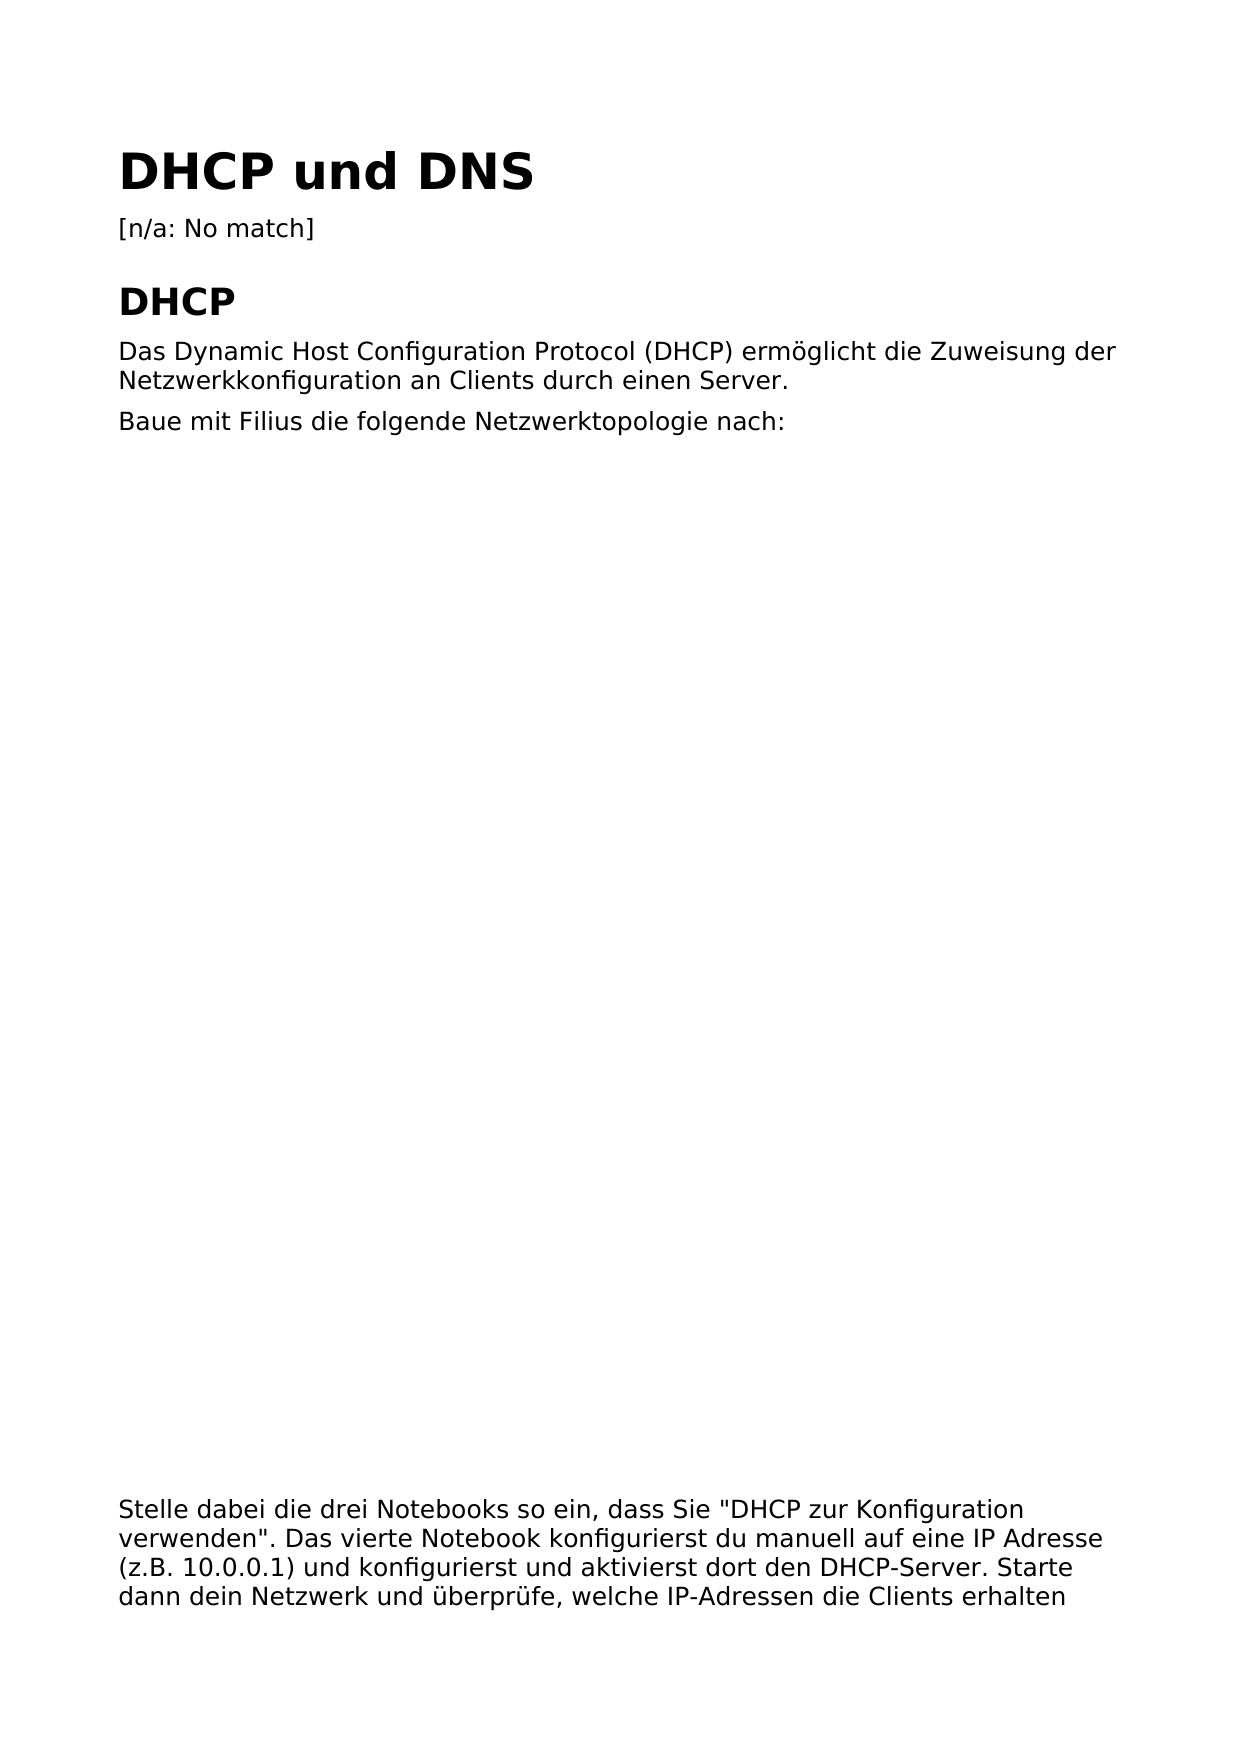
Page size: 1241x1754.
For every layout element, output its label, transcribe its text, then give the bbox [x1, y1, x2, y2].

text Das Dynamic Host Configuration Protocol (DHCP) ermöglicht die Zuweisung der Netzwerkkonfiguration an Clients durch einen Server. [118, 337, 1122, 395]
subtitle DHCP [118, 281, 1122, 324]
text Stelle dabei die drei Notebooks so ein, dass Sie "DHCP zur Konfiguration verwenden". Das vierte Notebook konfigurierst du manuell auf eine IP Adresse (z.B. 10.0.0.1) und konfigurierst und aktivierst dort den DHCP-Server. Starte dann dein Netzwerk und überprüfe, welche IP-Adressen die Clients erhalten [118, 1495, 1122, 1611]
subtitle DHCP und DNS [118, 143, 1122, 201]
text [n/a: No match] [118, 214, 1122, 243]
text Baue mit Filius die folgende Netzwerktopologie nach: [118, 407, 1122, 437]
